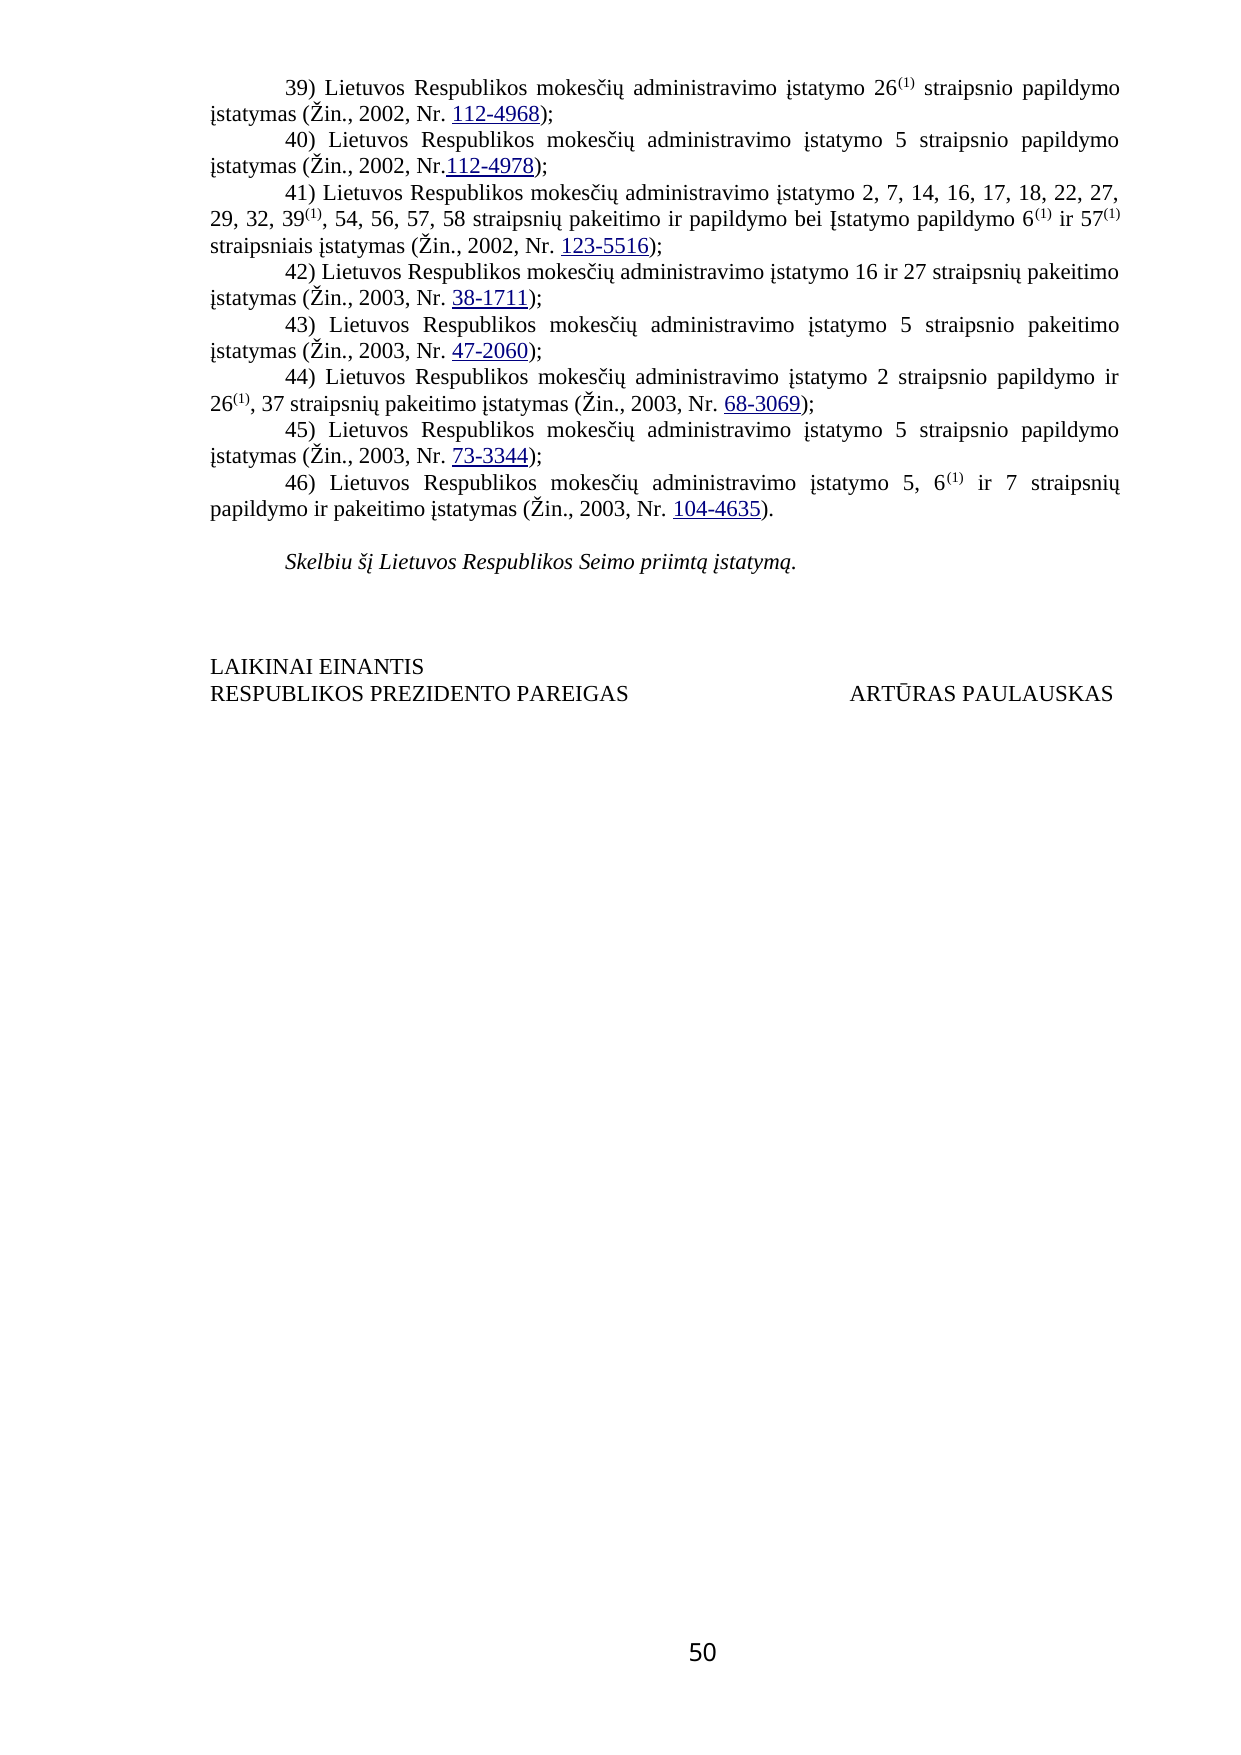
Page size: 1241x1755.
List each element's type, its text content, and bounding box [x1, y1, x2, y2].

text LAIKINAI EINANTIS [210, 653, 1120, 680]
text RESPUBLIKOS PREZIDENTO PAREIGAS ARTŪRAS PAULAUSKAS [210, 680, 1120, 706]
text 44) Lietuvos Respublikos mokesčių administravimo įstatymo 2 straipsnio papildymo ir 26(1), 37 straipsnių pakeitimo įstatymas (Žin., 2003, Nr. 68-3069); [210, 363, 1120, 416]
text 42) Lietuvos Respublikos mokesčių administravimo įstatymo 16 ir 27 straipsnių pakeitimo įstatymas (Žin., 2003, Nr. 38-1711); [210, 258, 1120, 311]
text 40) Lietuvos Respublikos mokesčių administravimo įstatymo 5 straipsnio papildymo įstatymas (Žin., 2002, Nr.112-4978); [210, 126, 1120, 179]
text 39) Lietuvos Respublikos mokesčių administravimo įstatymo 26(1) straipsnio papildymo įstatymas (Žin., 2002, Nr. 112-4968); [210, 73, 1120, 126]
text 45) Lietuvos Respublikos mokesčių administravimo įstatymo 5 straipsnio papildymo įstatymas (Žin., 2003, Nr. 73-3344); [210, 416, 1120, 469]
text 43) Lietuvos Respublikos mokesčių administravimo įstatymo 5 straipsnio pakeitimo įstatymas (Žin., 2003, Nr. 47-2060); [210, 311, 1120, 363]
text Skelbiu šį Lietuvos Respublikos Seimo priimtą įstatymą. [210, 548, 1120, 574]
text 41) Lietuvos Respublikos mokesčių administravimo įstatymo 2, 7, 14, 16, 17, 18, 22, 27, 29, 32, 39(1), 54, 56, 57, 58 straipsnių pakeitimo ir papildymo bei Įstatymo papildymo 6(1) ir 57(1) straipsniais įstatymas (Žin., 2002, Nr. 123-5516); [210, 179, 1120, 258]
text 46) Lietuvos Respublikos mokesčių administravimo įstatymo 5, 6(1) ir 7 straipsnių papildymo ir pakeitimo įstatymas (Žin., 2003, Nr. 104-4635). [210, 469, 1120, 522]
